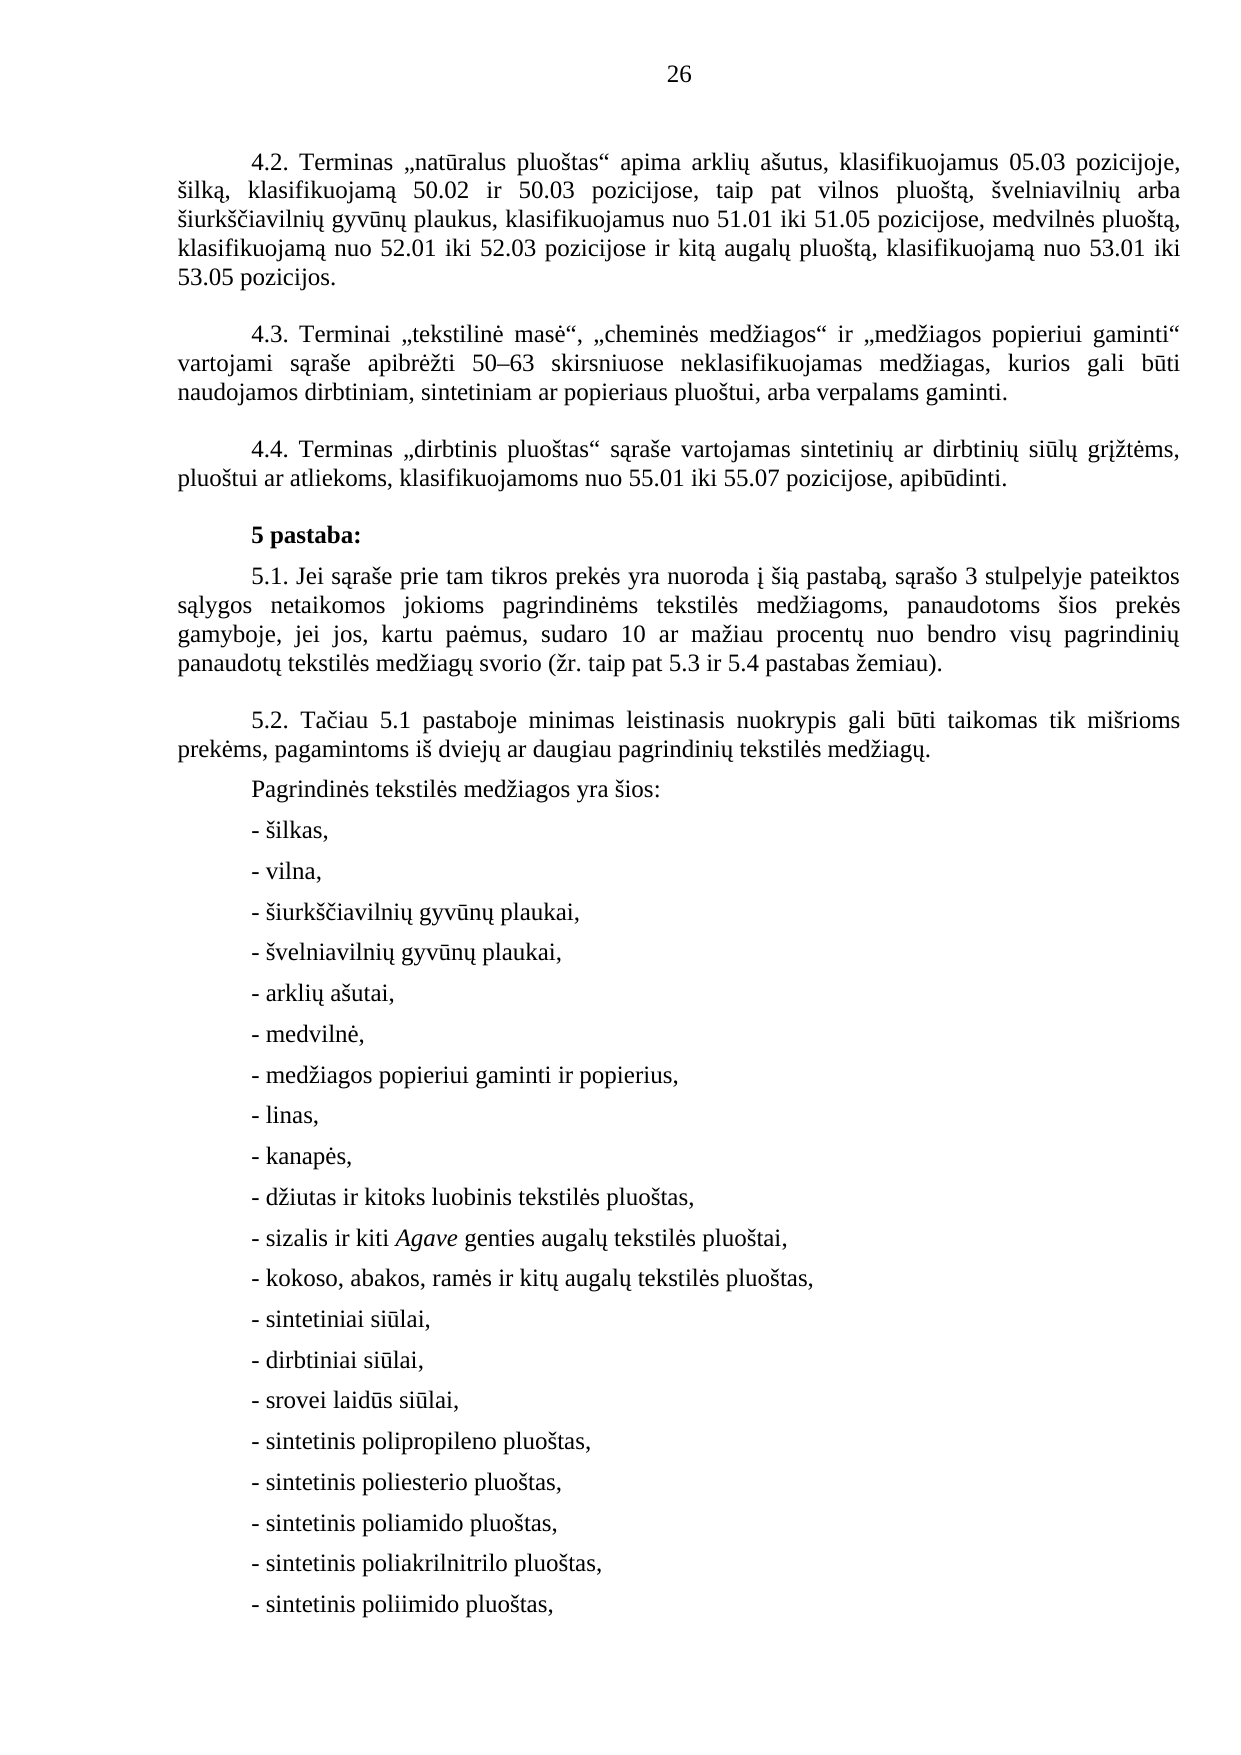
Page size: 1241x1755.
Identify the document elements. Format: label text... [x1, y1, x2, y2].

text 4.4. Terminas „dirbtinis pluoštas“ sąraše vartojamas sintetinių ar dirbtinių siūlų grįžtėms, pluoštui ar atliekoms, klasifikuojamoms nuo 55.01 iki 55.07 pozicijose, apibūdinti. [177, 434, 1181, 492]
text - džiutas ir kitoks luobinis tekstilės pluoštas, [177, 1182, 1181, 1211]
text - sizalis ir kiti Agave genties augalų tekstilės pluoštai, [177, 1223, 1181, 1251]
text - sintetinis poliimido pluoštas, [177, 1589, 1181, 1618]
text - medžiagos popieriui gaminti ir popierius, [177, 1060, 1181, 1088]
text - sintetinis poliakrilnitrilo pluoštas, [177, 1548, 1181, 1577]
text - sintetinis poliamido pluoštas, [177, 1508, 1181, 1536]
text - linas, [177, 1100, 1181, 1129]
text - dirbtiniai siūlai, [177, 1345, 1181, 1373]
text - šilkas, [177, 815, 1181, 844]
text - sintetinis poliesterio pluoštas, [177, 1467, 1181, 1496]
text - vilna, [177, 856, 1181, 885]
text - srovei laidūs siūlai, [177, 1386, 1181, 1414]
text - arklių ašutai, [177, 978, 1181, 1007]
text - kanapės, [177, 1141, 1181, 1170]
text - sintetinis polipropileno pluoštas, [177, 1426, 1181, 1455]
text - švelniavilnių gyvūnų plaukai, [177, 937, 1181, 966]
text 5 pastaba: [177, 521, 1181, 549]
text Pagrindinės tekstilės medžiagos yra šios: [177, 774, 1181, 803]
text - medvilnė, [177, 1019, 1181, 1048]
text - kokoso, abakos, ramės ir kitų augalų tekstilės pluoštas, [177, 1263, 1181, 1292]
text - šiurkščiavilnių gyvūnų plaukai, [177, 897, 1181, 926]
text 4.2. Terminas „natūralus pluoštas“ apima arklių ašutus, klasifikuojamus 05.03 pozicijoje, šilką, klasifikuojamą 50.02 ir 50.03 pozicijose, taip pat vilnos pluoštą, švelniavilnių arba šiurkščiavilnių gyvūnų plaukus, klasifikuojamus nuo 51.01 iki 51.05 pozicijose, medvilnės pluoštą, klasifikuojamą nuo 52.01 iki 52.03 pozicijose ir kitą augalų pluoštą, klasifikuojamą nuo 53.01 iki 53.05 pozicijos. [177, 147, 1181, 291]
text 5.2. Tačiau 5.1 pastaboje minimas leistinasis nuokrypis gali būti taikomas tik mišrioms prekėms, pagamintoms iš dviejų ar daugiau pagrindinių tekstilės medžiagų. [177, 705, 1181, 763]
text - sintetiniai siūlai, [177, 1304, 1181, 1333]
text 4.3. Terminai „tekstilinė masė“, „cheminės medžiagos“ ir „medžiagos popieriui gaminti“ vartojami sąraše apibrėžti 50–63 skirsniuose neklasifikuojamas medžiagas, kurios gali būti naudojamos dirbtiniam, sintetiniam ar popieriaus pluoštui, arba verpalams gaminti. [177, 319, 1181, 406]
text 5.1. Jei sąraše prie tam tikros prekės yra nuoroda į šią pastabą, sąrašo 3 stulpelyje pateiktos sąlygos netaikomos jokioms pagrindinėms tekstilės medžiagoms, panaudotoms šios prekės gamyboje, jei jos, kartu paėmus, sudaro 10 ar mažiau procentų nuo bendro visų pagrindinių panaudotų tekstilės medžiagų svorio (žr. taip pat 5.3 ir 5.4 pastabas žemiau). [177, 561, 1181, 676]
